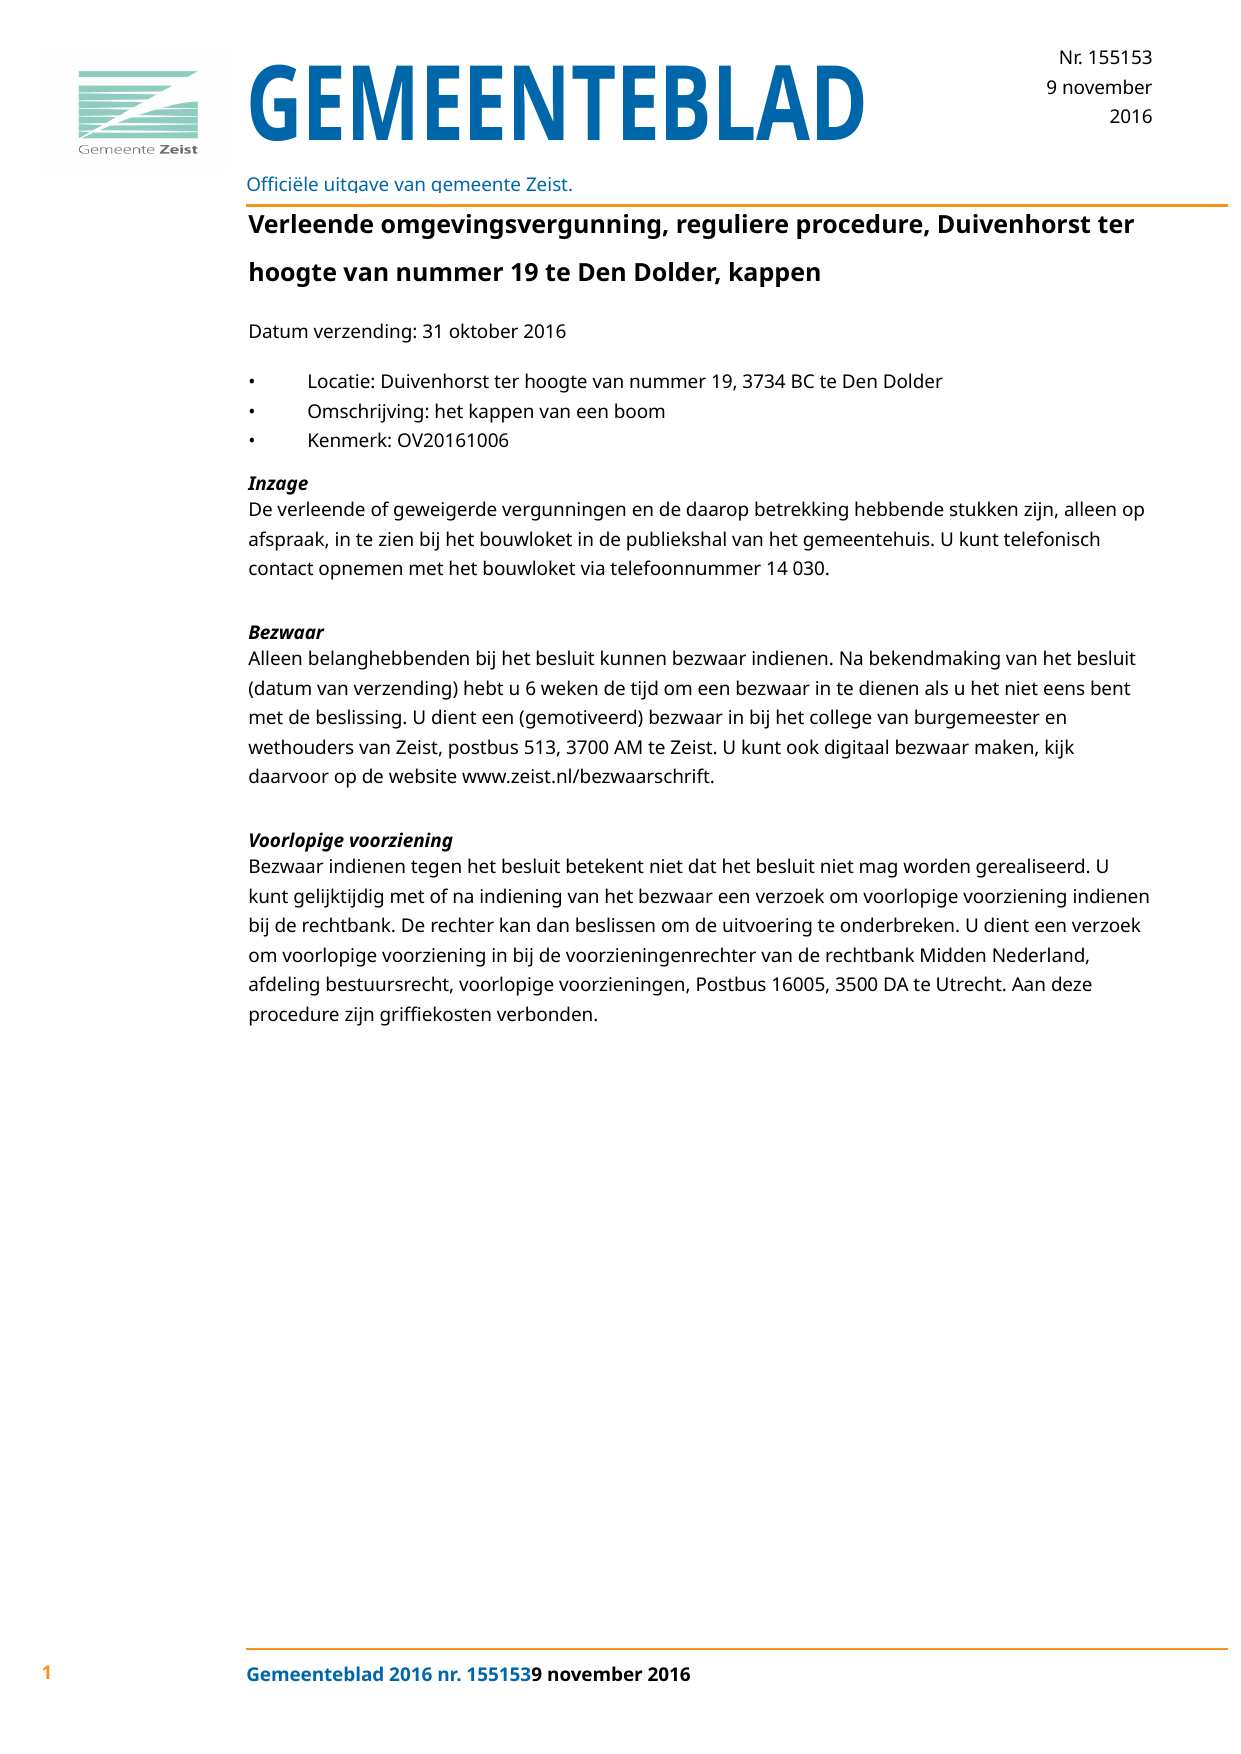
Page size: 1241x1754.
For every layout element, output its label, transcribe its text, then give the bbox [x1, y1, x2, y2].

text Verleende omgevingsvergunning, reguliere procedure, Duivenhorst ter hoogte van nummer 19 te Den Dolder, kappen [248, 207, 1152, 288]
list Locatie: Duivenhorst ter hoogte van nummer 19, 3734 BC te Den Dolder [248, 368, 1152, 394]
picture [41, 47, 231, 172]
text Datum verzending: 31 oktober 2016 [248, 318, 1152, 344]
text De verleende of geweigerde vergunningen en de daarop betrekking hebbende stukken zijn, alleen op afspraak, in te zien bij het bouwloket in de publiekshal van het gemeentehuis. U kunt telefonisch contact opnemen met het bouwloket via telefoonnummer 14 030. [248, 496, 1152, 581]
text Alleen belanghebbenden bij het besluit kunnen bezwaar indienen. Na bekendmaking van het besluit (datum van verzending) hebt u 6 weken de tijd om een bezwaar in te dienen als u het niet eens bent met de beslissing. U dient een (gemotiveerd) bezwaar in bij het college van burgemeester en wethouders van Zeist, postbus 513, 3700 AM te Zeist. U kunt ook digitaal bezwaar maken, kijk daarvoor op de website www.zeist.nl/bezwaarschrift. [248, 645, 1152, 789]
text Inzage [248, 471, 1152, 496]
text Voorlopige voorziening [248, 827, 1152, 853]
text Bezwaar indienen tegen het besluit betekent niet dat het besluit niet mag worden gerealiseerd. U kunt gelijktijdig met of na indiening van het bezwaar een verzoek om voorlopige voorziening indienen bij de rechtbank. De rechter kan dan beslissen om de uitvoering te onderbreken. U dient een verzoek om voorlopige voorziening in bij de voorzieningenrechter van de rechtbank Midden Nederland, afdeling bestuursrecht, voorlopige voorzieningen, Postbus 16005, 3500 DA te Utrecht. Aan deze procedure zijn griffiekosten verbonden. [248, 853, 1152, 1027]
text Bezwaar [248, 619, 1152, 645]
list Kenmerk: OV20161006 [248, 427, 1152, 453]
list Omschrijving: het kappen van een boom [248, 398, 1152, 424]
